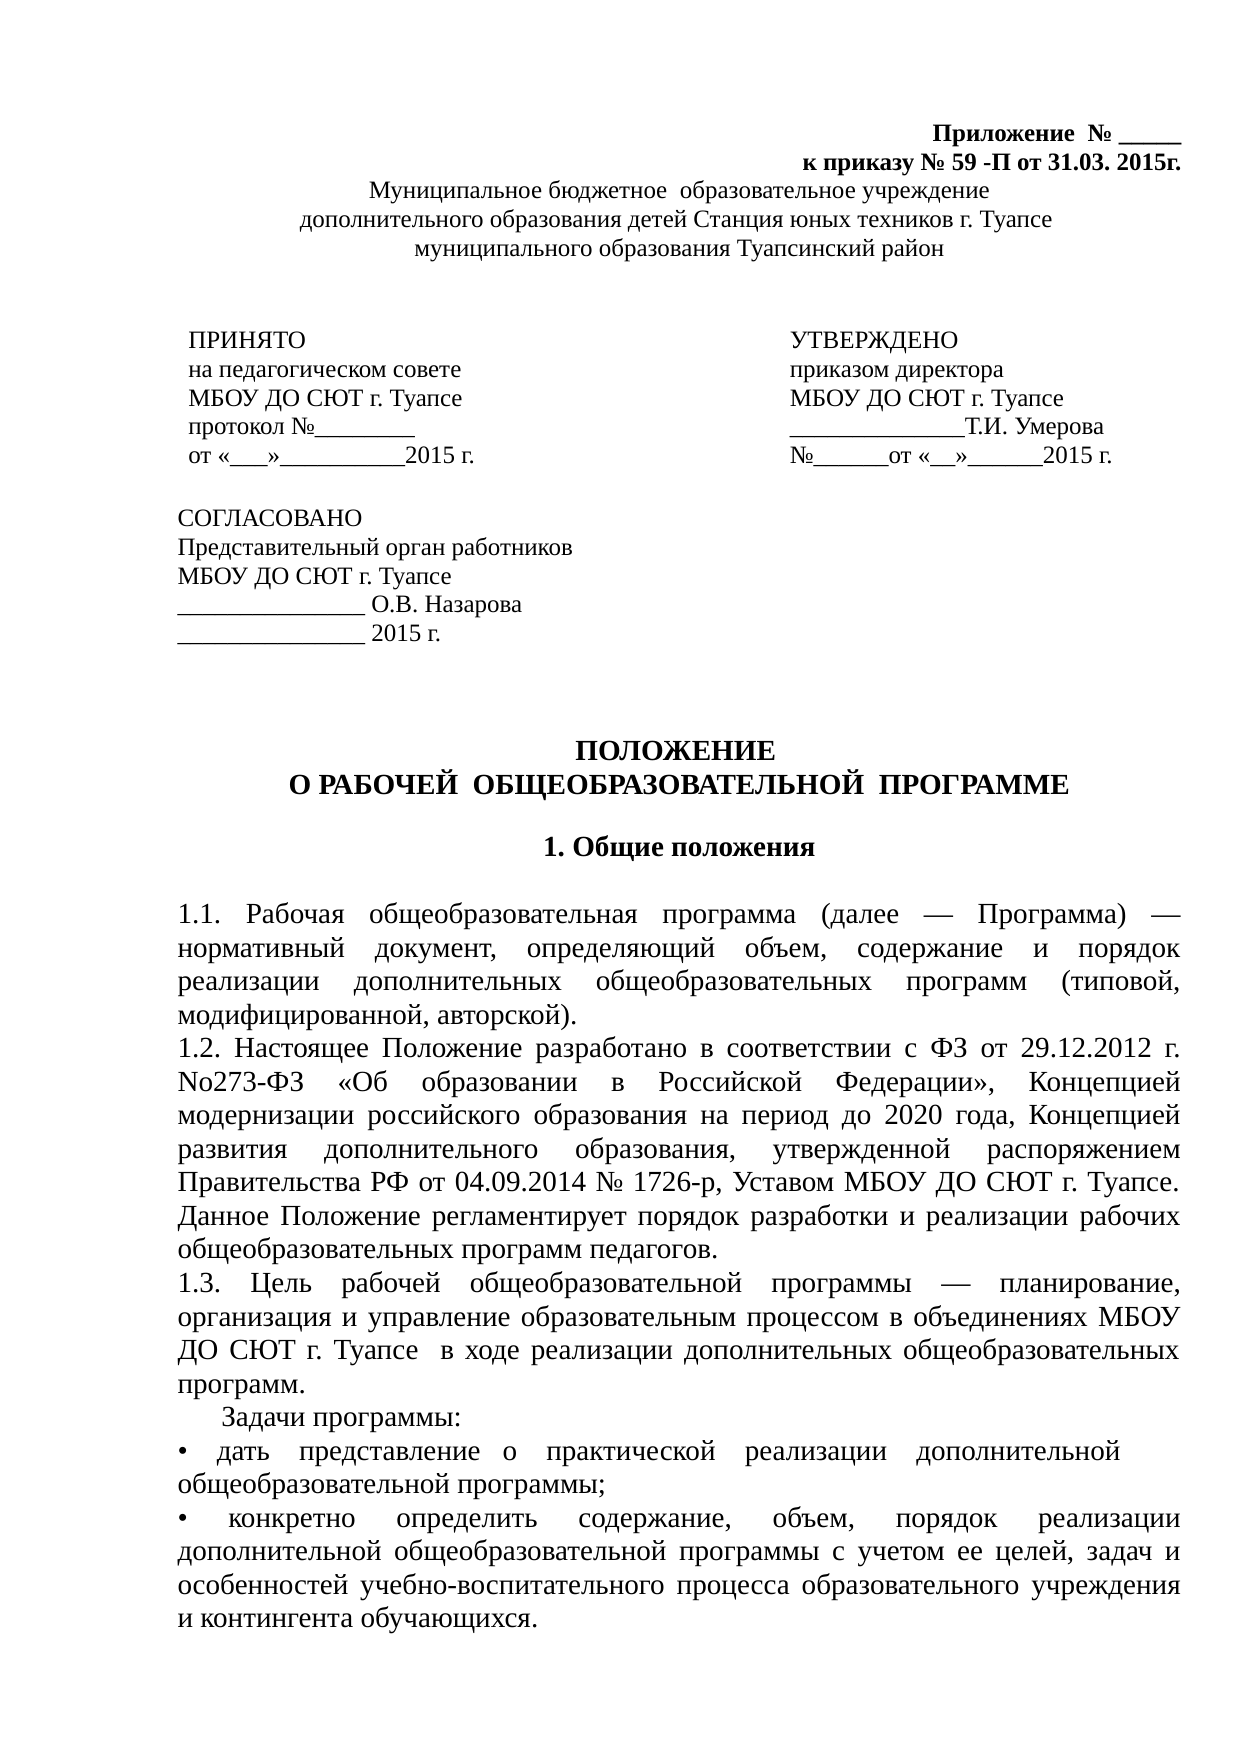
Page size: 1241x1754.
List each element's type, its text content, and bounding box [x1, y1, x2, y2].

table_header [510, 319, 784, 474]
text Задачи программы: [177, 1399, 1181, 1433]
text СОГЛАСОВАНО [177, 503, 1181, 532]
text муниципального образования Туапсинский район [177, 233, 1181, 262]
text дополнительного образования детей Станция юных техников г. Туапсе [177, 204, 1181, 233]
text 1.2. Настоящее Положение разработано в соответствии с ФЗ от 29.12.2012 г. No273-ФЗ «Об образовании в Российской Федерации», Концепцией модернизации российского образования на период до 2020 года, Концепцией развития дополнительного образования, утвержденной распоряжением Правительства РФ от 04.09.2014 № 1726-р, Уставом МБОУ ДО СЮТ г. Туапсе. Данное Положение регламентирует порядок разработки и реализации рабочих общеобразовательных программ педагогов. [177, 1030, 1181, 1265]
text к приказу № 59 -П от 31.03. 2015г. [177, 147, 1181, 176]
text Представительный орган работников [177, 532, 1181, 561]
text _______________ О.В. Назарова [177, 589, 1181, 618]
text _______________ 2015 г. [177, 618, 1181, 647]
text • дать представление о практической реализации дополнительной [177, 1433, 1181, 1466]
text • конкретно определить содержание, объем, порядок реализации дополнительной общеобразовательной программы с учетом ее целей, задач и особенностей учебно-воспитательного процесса образовательного учреждения и контингента обучающихся. [177, 1500, 1181, 1634]
text МБОУ ДО СЮТ г. Туапсе [177, 561, 1181, 589]
text 1.3. Цель рабочей общеобразовательной программы — планирование, организация и управление образовательным процессом в объединениях МБОУ ДО СЮТ г. Туапсе в ходе реализации дополнительных общеобразовательных программ. [177, 1265, 1181, 1399]
table_header ПРИНЯТО на педагогическом совете МБОУ ДО СЮТ г. Туапсе протокол №________ от «___»__________2015 г. [183, 319, 510, 474]
text ПОЛОЖЕНИЕ [177, 733, 1181, 767]
table_header УТВЕРЖДЕНО приказом директора МБОУ ДО СЮТ г. Туапсе ______________Т.И. Умерова №______от «__»______2015 г. [784, 319, 1171, 474]
text Муниципальное бюджетное образовательное учреждение [177, 176, 1181, 204]
text 1.1. Рабочая общеобразовательная программа (далее — Программа) — нормативный документ, определяющий объем, содержание и порядок реализации дополнительных общеобразовательных программ (типовой, модифицированной, авторской). [177, 896, 1181, 1030]
text О РАБОЧЕЙ ОБЩЕОБРАЗОВАТЕЛЬНОЙ ПРОГРАММЕ [177, 767, 1181, 800]
text общеобразовательной программы; [177, 1466, 1181, 1500]
text Приложение № _____ [177, 118, 1181, 147]
text 1. Общие положения [177, 829, 1181, 863]
